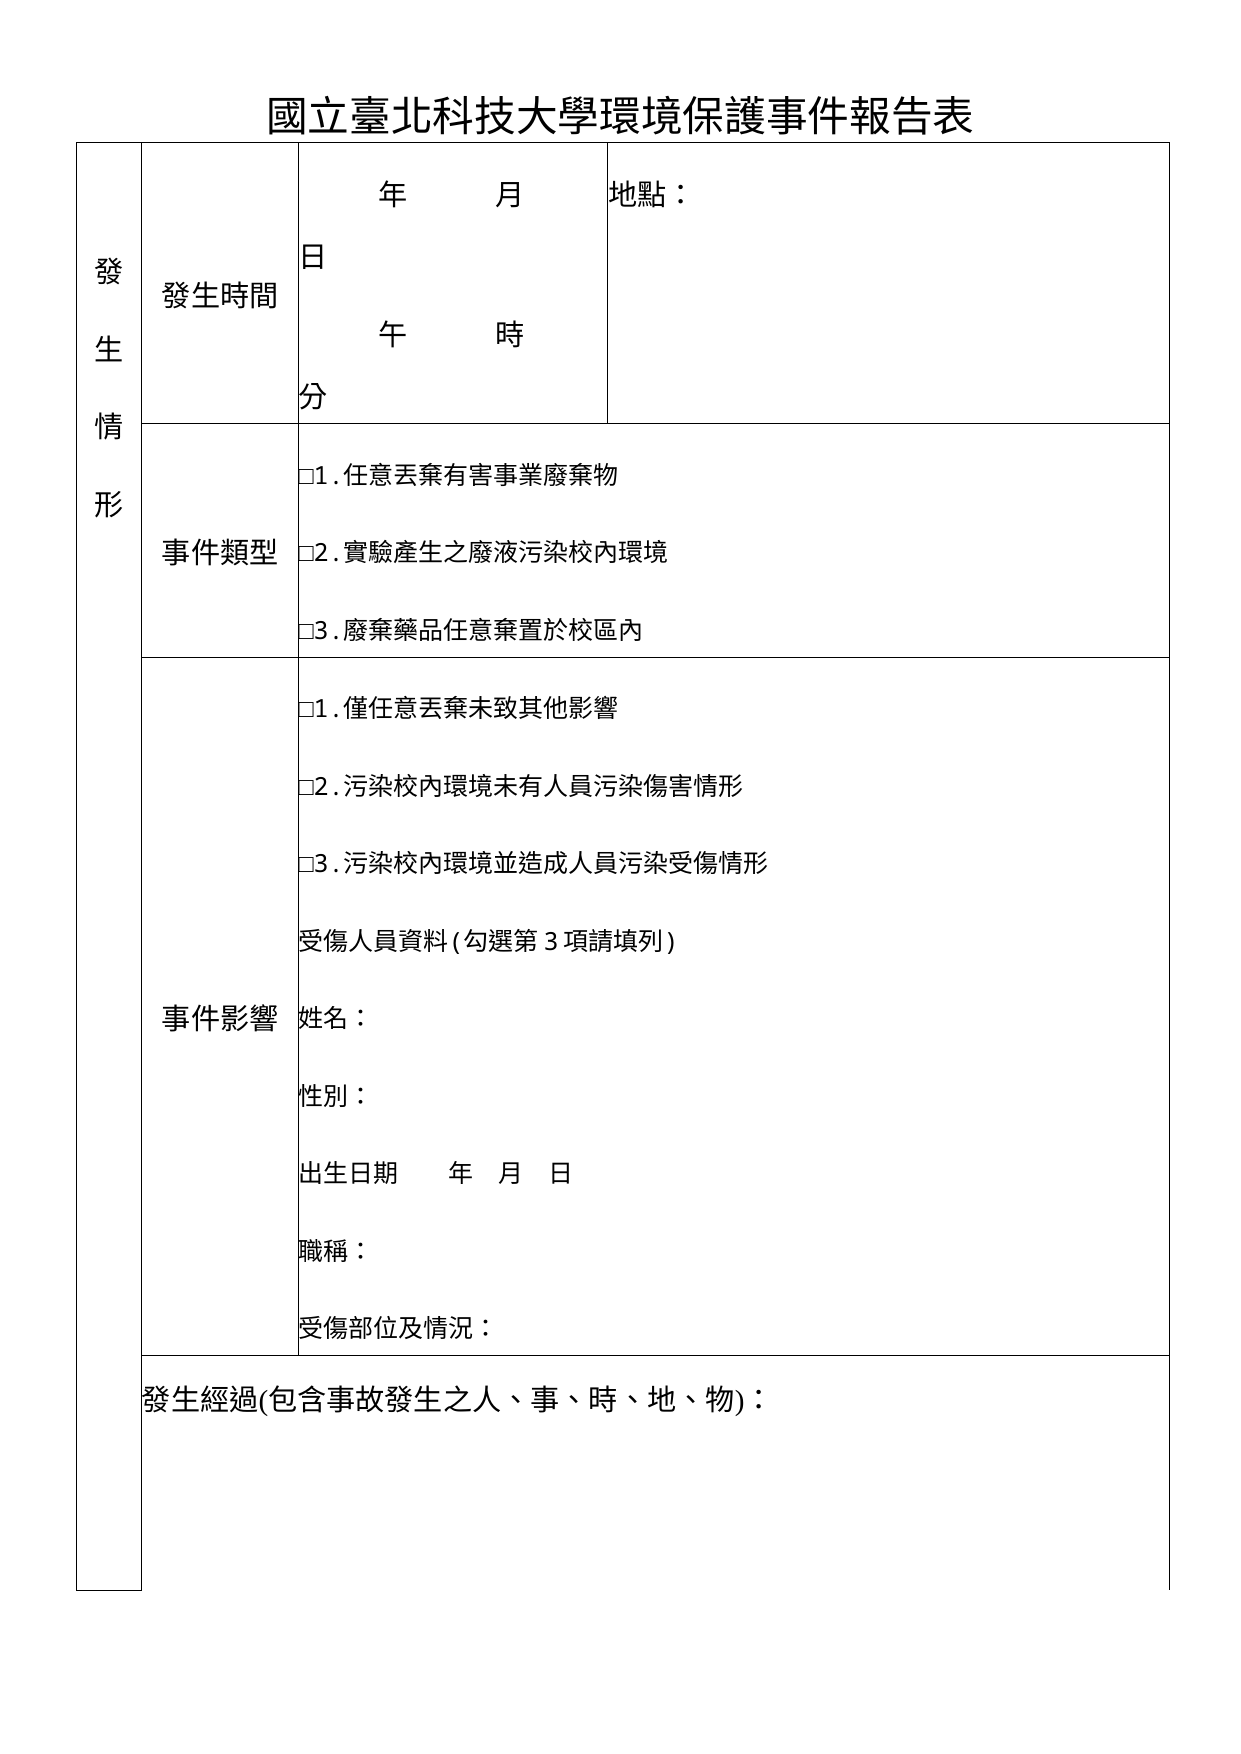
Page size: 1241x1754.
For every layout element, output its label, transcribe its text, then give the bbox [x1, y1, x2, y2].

table_header 發 生 情 形 [77, 143, 141, 1590]
text 國立臺北科技大學環境保護事件報告表 [62, 72, 1178, 134]
table_cell 事件類型 [142, 424, 298, 657]
table_header 年 月 日 午 時 分 [299, 143, 607, 423]
table_cell 發生經過(包含事故發生之人、事、時、地、物)： [142, 1356, 1169, 1590]
table_header 地點： [608, 143, 1169, 423]
table_header 發生時間 [142, 143, 298, 423]
table_cell 事件影響 [142, 658, 298, 1355]
table_cell □1.任意丟棄有害事業廢棄物 □2.實驗產生之廢液污染校內環境 □3.廢棄藥品任意棄置於校區內 [299, 424, 1169, 657]
table_cell □1.僅任意丟棄未致其他影響 □2.污染校內環境未有人員污染傷害情形 □3.污染校內環境並造成人員污染受傷情形 受傷人員資料(勾選第3項請填列) 姓名： 性別： 出生日期 年 月 日 職稱： 受傷部位及情況： [299, 658, 1169, 1355]
